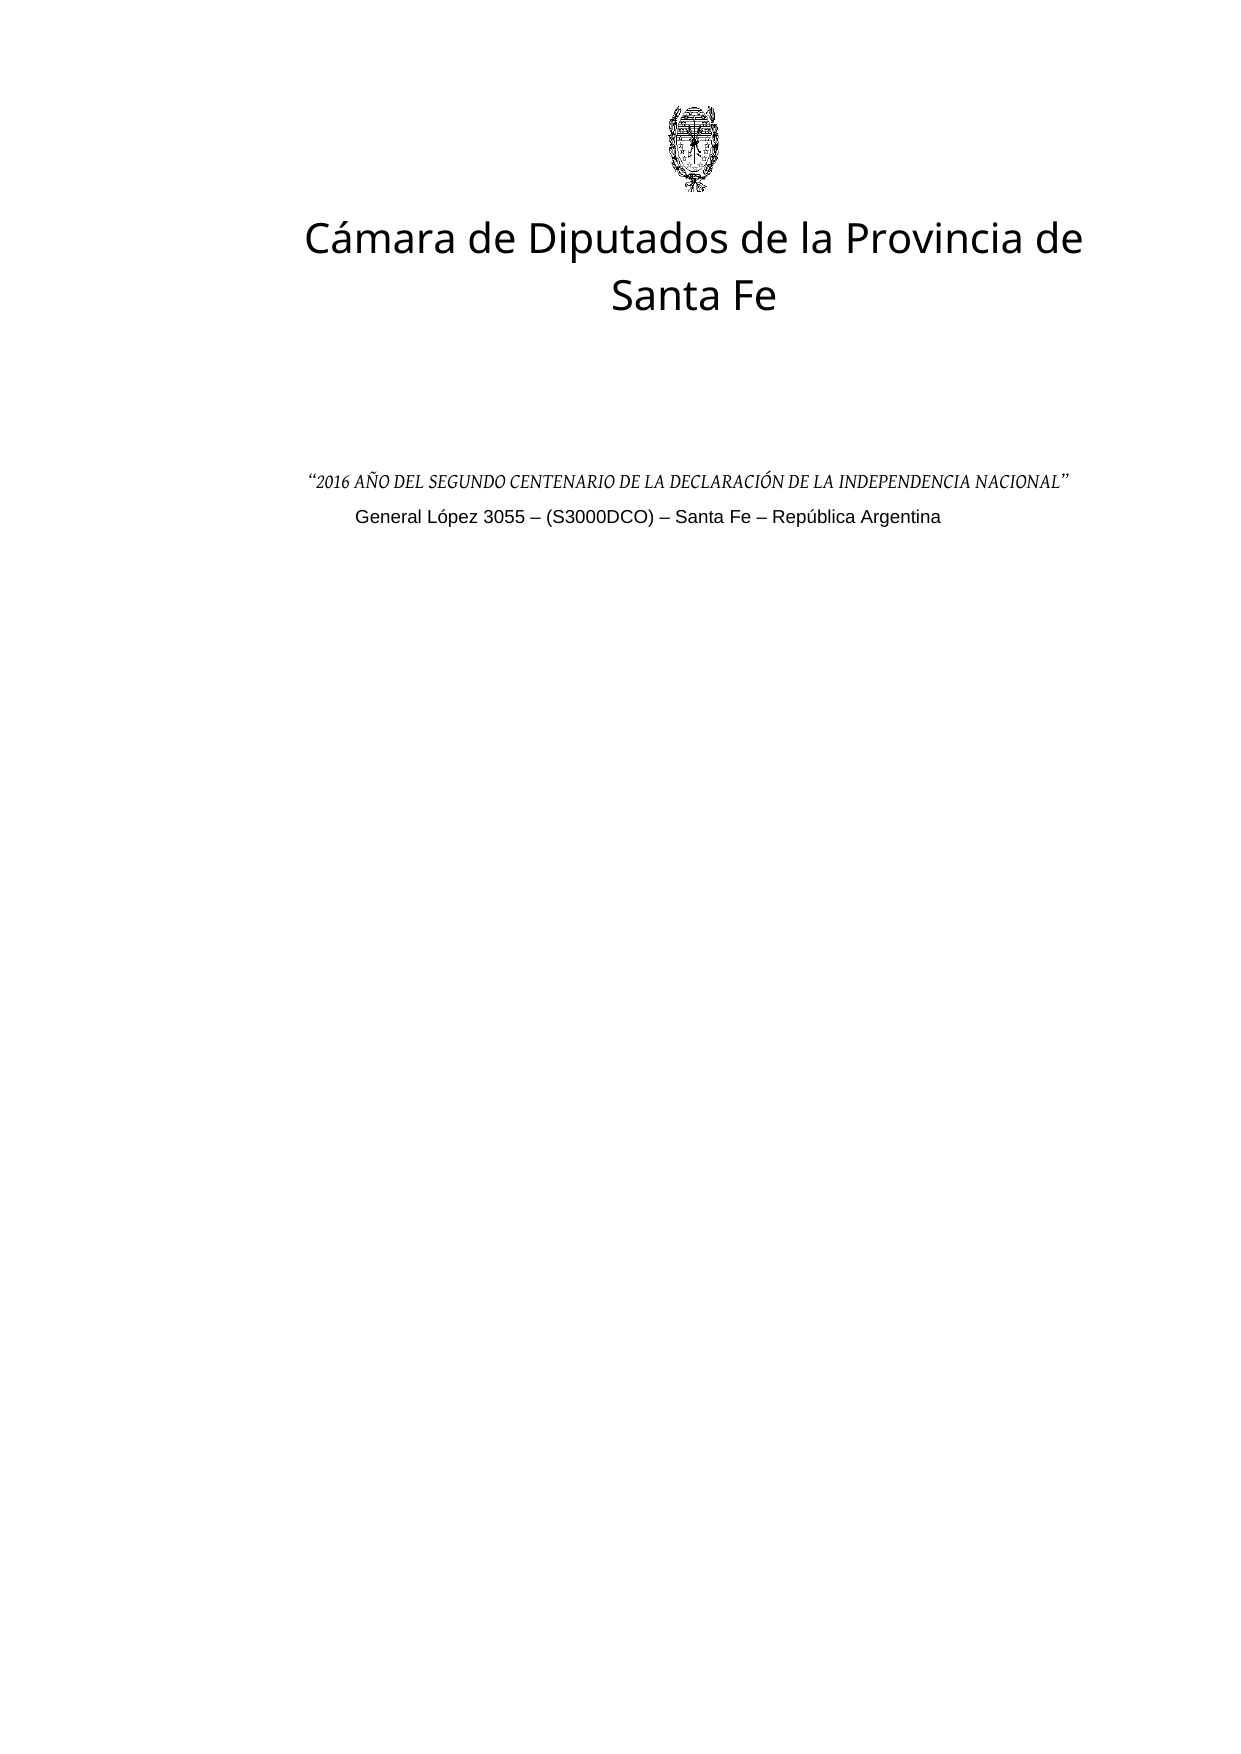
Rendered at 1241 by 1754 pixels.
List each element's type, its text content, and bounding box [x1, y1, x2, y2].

text General López 3055 – (S3000DCO) – Santa Fe – República Argentina [266, 506, 1030, 528]
text “2016 AÑO DEL SEGUNDO CENTENARIO DE LA DECLARACIÓN DE LA INDEPENDENCIA NACIONAL” [266, 470, 1111, 494]
picture [660, 96, 728, 202]
